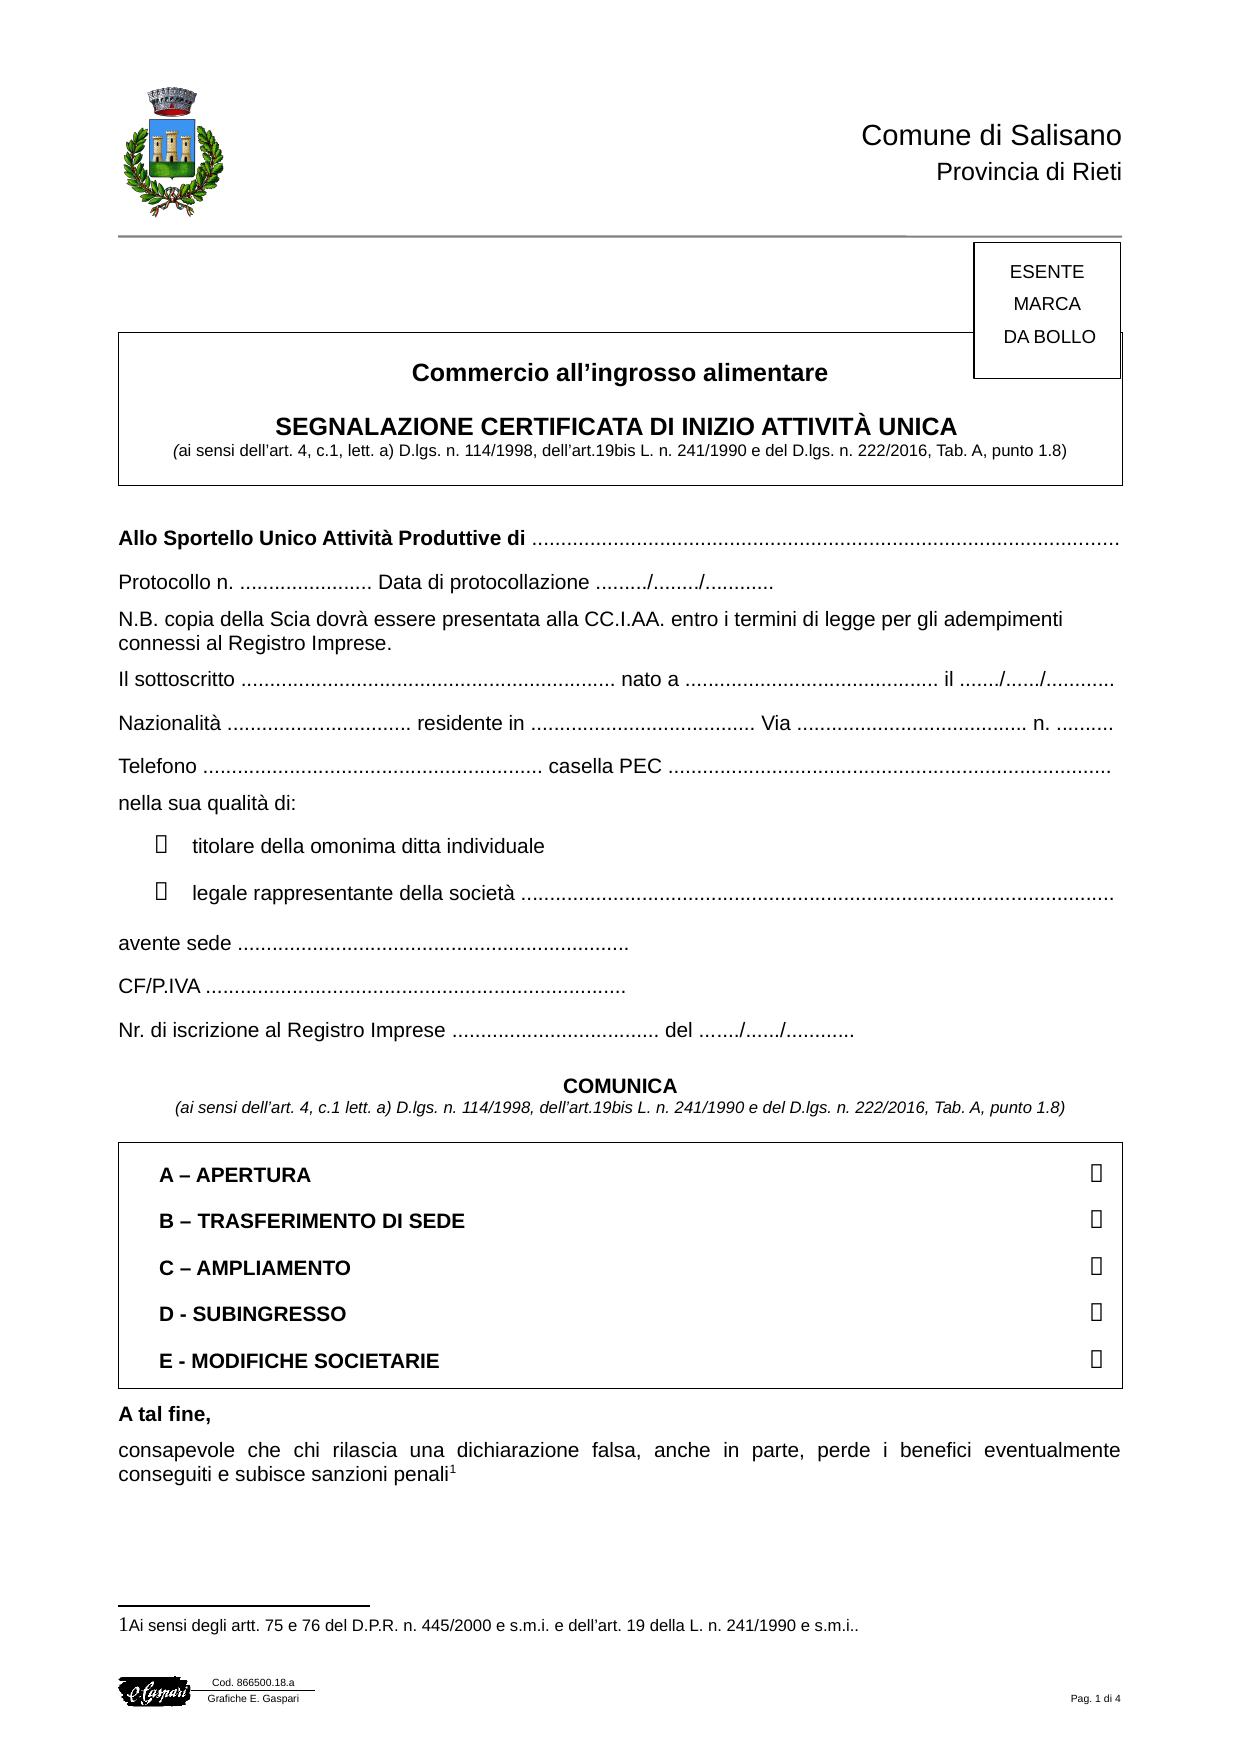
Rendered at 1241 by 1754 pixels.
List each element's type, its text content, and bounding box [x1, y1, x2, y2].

text N.B. copia della Scia dovrà essere presentata alla CC.I.AA. entro i termini di legge per gli adempimenti connessi al Registro Imprese. [118, 606, 1122, 654]
text consapevole che chi rilascia una dichiarazione falsa, anche in parte, perde i benefici eventualmente conseguiti e subisce sanzioni penali [118, 1438, 1122, 1486]
text Protocollo n. ....................... Data di protocollazione ........./......../............ [118, 570, 1122, 594]
text Ai sensi degli artt. 75 e 76 del D.P.R. n. 445/2000 e s.m.i. e dell’art. 19 della L. n. 241/1990 e s.m.i.. [118, 1612, 1122, 1636]
text Allo Sportello Unico Attività Produttive di [118, 526, 1122, 550]
text COMUNICA [118, 1074, 1122, 1098]
picture [122, 87, 224, 219]
text  legale rappresentante della società ....................................................................................................... [153, 873, 1122, 908]
picture [117, 1675, 191, 1707]
text Nazionalità ................................ residente in ....................................... Via ........................................ n. .......... [118, 710, 1122, 734]
table_header A – APERTURA  B – TRASFERIMENTO DI SEDE  C – AMPLIAMENTO  D - SUBINGRESSO  E - MODIFICHE SOCIETARIE  [119, 1143, 1122, 1388]
text Telefono ........................................................... casella PEC ............................................................................. [118, 754, 1122, 778]
text Provincia di Rieti [224, 157, 1122, 185]
text Comune di Salisano [224, 118, 1122, 152]
text nella sua qualità di: [118, 791, 1122, 814]
text (ai sensi dell’art. 4, c.1 lett. a) D.lgs. n. 114/1998, dell’art.19bis L. n. 241/1990 e del D.lgs. n. 222/2016, Tab. A, punto 1.8) [118, 1098, 1122, 1117]
text A tal fine, [118, 1402, 1122, 1426]
text Il sottoscritto ................................................................. nato a ............................................ il ......./....../............ [118, 667, 1122, 691]
text CF/P.IVA ......................................................................... [118, 974, 1122, 998]
text avente sede .................................................................... [118, 930, 1122, 954]
text Nr. di iscrizione al Registro Imprese .................................... del ......./....../............ [118, 1018, 1122, 1042]
text  titolare della omonima ditta individuale [153, 827, 1122, 861]
table_header Commercio all’ingrosso alimentare SEGNALAZIONE CERTIFICATA DI INIZIO ATTIVITÀ UNICA (ai sensi dell’art. 4, c.1, lett. a) D.lgs. n. 114/1998, dell’art.19bis L. n. 241/1990 e del D.lgs. n. 222/2016, Tab. A, punto 1.8) [119, 333, 1122, 485]
